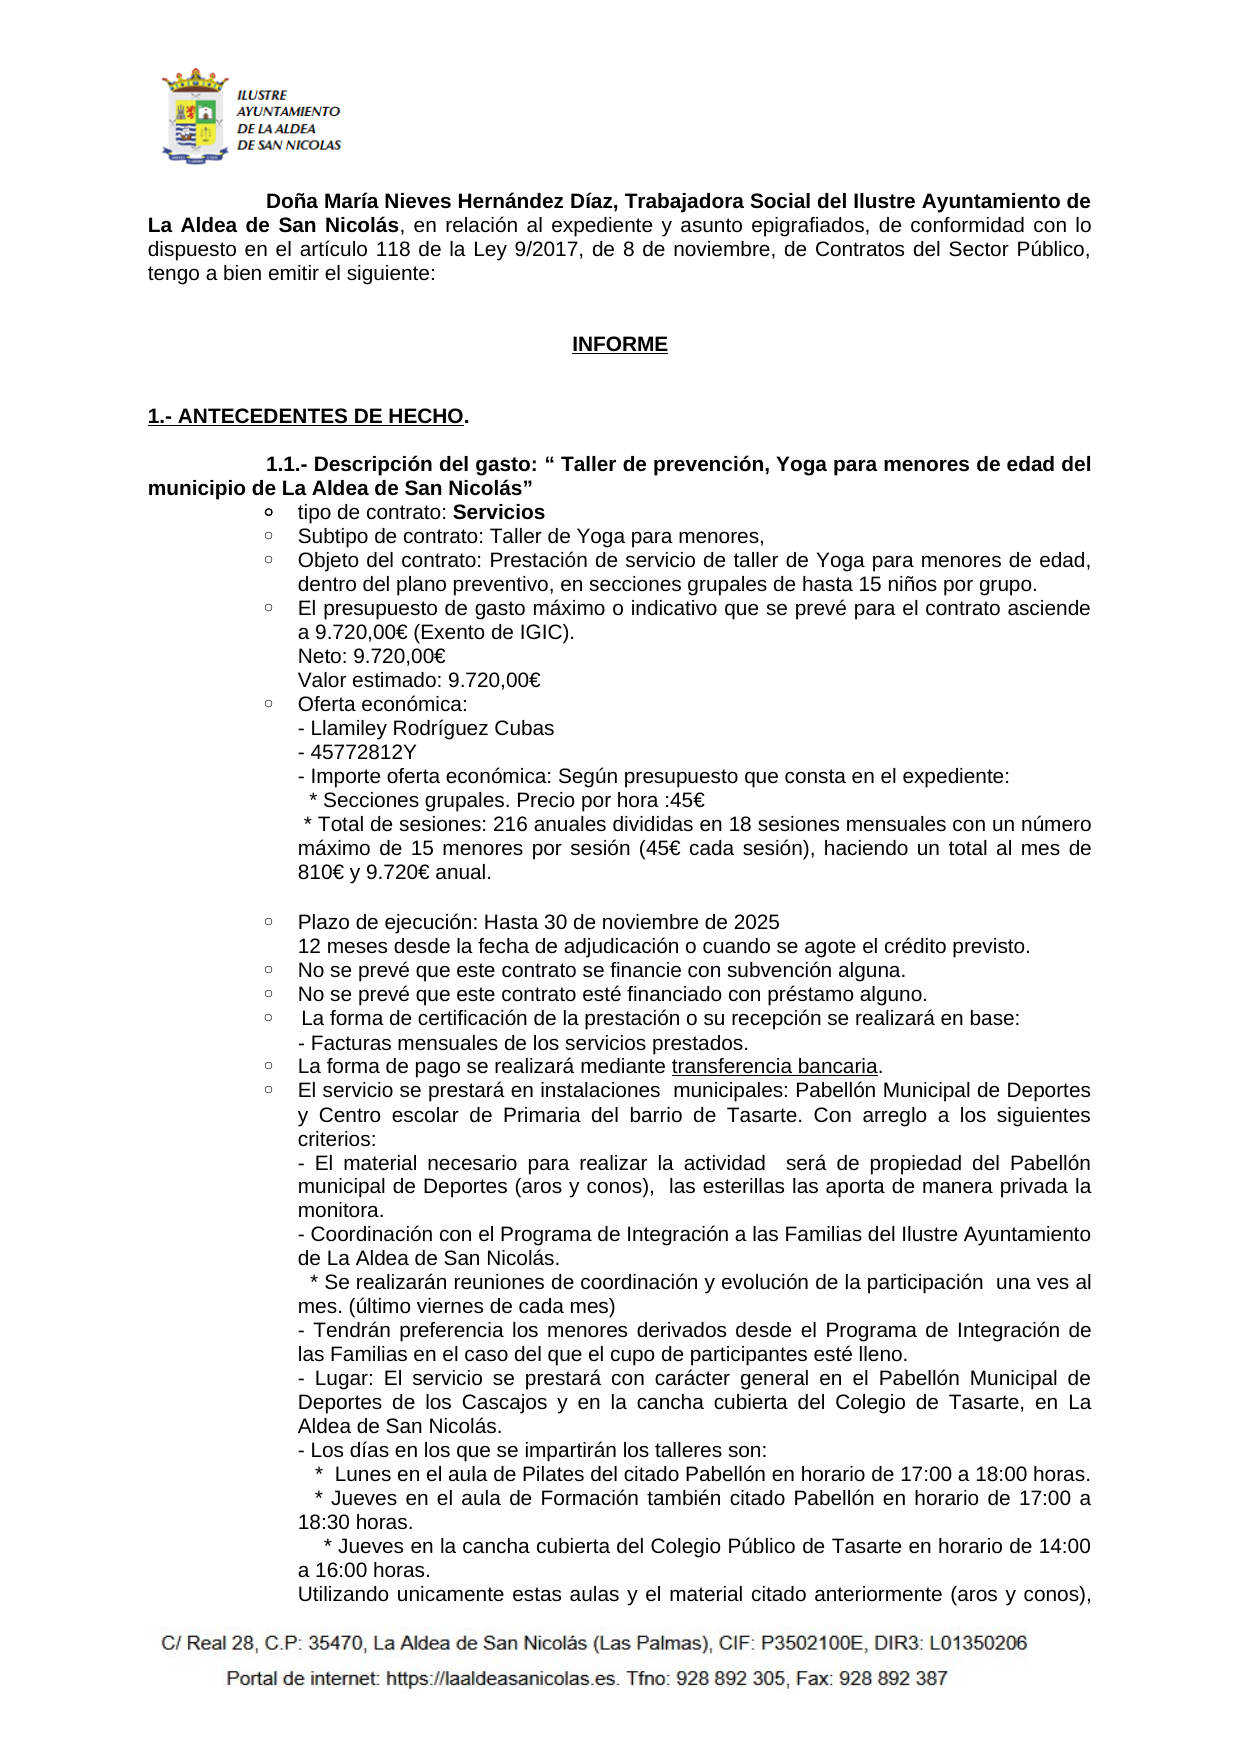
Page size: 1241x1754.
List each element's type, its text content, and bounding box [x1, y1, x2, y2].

text - Lugar: El servicio se prestará con carácter general en el Pabellón Municipal de Deportes de los Cascajos y en la cancha cubierta del Colegio de Tasarte, en La Aldea de San Nicolás. [298, 1366, 1093, 1438]
text - Coordinación con el Programa de Integración a las Familias del Ilustre Ayuntamiento de La Aldea de San Nicolás. [298, 1222, 1093, 1270]
list Oferta económica: [260, 692, 1093, 716]
text - Importe oferta económica: Según presupuesto que consta en el expediente: [298, 764, 1093, 788]
text Doña María Nieves Hernández Díaz, Trabajadora Social del Ilustre Ayuntamiento de La Aldea de San Nicolás, en relación al expediente y asunto epigrafiados, de conformidad con lo dispuesto en el artículo 118 de la Ley 9/2017, de 8 de noviembre, de Contratos del Sector Público, tengo a bien emitir el siguiente: [148, 188, 1093, 284]
text - Tendrán preferencia los menores derivados desde el Programa de Integración de las Familias en el caso del que el cupo de participantes esté lleno. [298, 1318, 1093, 1366]
list Plazo de ejecución: Hasta 30 de noviembre de 2025 [260, 910, 1093, 934]
list Subtipo de contrato: Taller de Yoga para menores, [260, 524, 1093, 548]
list El presupuesto de gasto máximo o indicativo que se prevé para el contrato asciende a 9.720,00€ (Exento de IGIC). [260, 596, 1093, 644]
list Objeto del contrato: Prestación de servicio de taller de Yoga para menores de edad, dentro del plano preventivo, en secciones grupales de hasta 15 niños por grupo. [260, 548, 1093, 596]
list La forma de pago se realizará mediante transferencia bancaria. [260, 1054, 1093, 1078]
picture [149, 1627, 1034, 1694]
text 1.1.- Descripción del gasto: “ Taller de prevención, Yoga para menores de edad del municipio de La Aldea de San Nicolás” [148, 452, 1093, 500]
text * Jueves en el aula de Formación también citado Pabellón en horario de 17:00 a 18:30 horas. [298, 1486, 1093, 1534]
text - El material necesario para realizar la actividad será de propiedad del Pabellón municipal de Deportes (aros y conos), las esterillas las aporta de manera privada la monitora. [298, 1150, 1093, 1222]
text - Facturas mensuales de los servicios prestados. [148, 1030, 1022, 1054]
text - Llamiley Rodríguez Cubas [298, 716, 1093, 740]
text * Secciones grupales. Precio por hora :45€ [298, 788, 1093, 812]
picture [148, 60, 357, 172]
text * Total de sesiones: 216 anuales divididas en 18 sesiones mensuales con un número máximo de 15 menores por sesión (45€ cada sesión), haciendo un total al mes de 810€ y 9.720€ anual. [298, 812, 1093, 884]
list tipo de contrato: Servicios [260, 500, 1093, 524]
text Valor estimado: 9.720,00€ [298, 668, 1093, 692]
text * Jueves en la cancha cubierta del Colegio Público de Tasarte en horario de 14:00 a 16:00 horas. [298, 1534, 1093, 1582]
text 12 meses desde la fecha de adjudicación o cuando se agote el crédito previsto. [298, 934, 1093, 958]
text - Los días en los que se impartirán los talleres son: [298, 1438, 1093, 1462]
text INFORME [148, 332, 1093, 356]
list No se prevé que este contrato esté financiado con préstamo alguno. [260, 982, 1093, 1006]
text 1.- ANTECEDENTES DE HECHO. [148, 404, 1093, 428]
text * Se realizarán reuniones de coordinación y evolución de la participación una ves al mes. (último viernes de cada mes) [298, 1270, 1093, 1318]
text - 45772812Y [298, 740, 1093, 764]
list El servicio se prestará en instalaciones municipales: Pabellón Municipal de Deportes y Centro escolar de Primaria del barrio de Tasarte. Con arreglo a los siguientes criterios: [260, 1078, 1093, 1150]
text Neto: 9.720,00€ [298, 644, 1093, 668]
text Utilizando unicamente estas aulas y el material citado anteriormente (aros y conos), [298, 1582, 1093, 1606]
text * Lunes en el aula de Pilates del citado Pabellón en horario de 17:00 a 18:00 horas. [298, 1462, 1093, 1486]
list La forma de certificación de la prestación o su recepción se realizará en base: [218, 1006, 1022, 1030]
list No se prevé que este contrato se financie con subvención alguna. [260, 958, 1093, 982]
